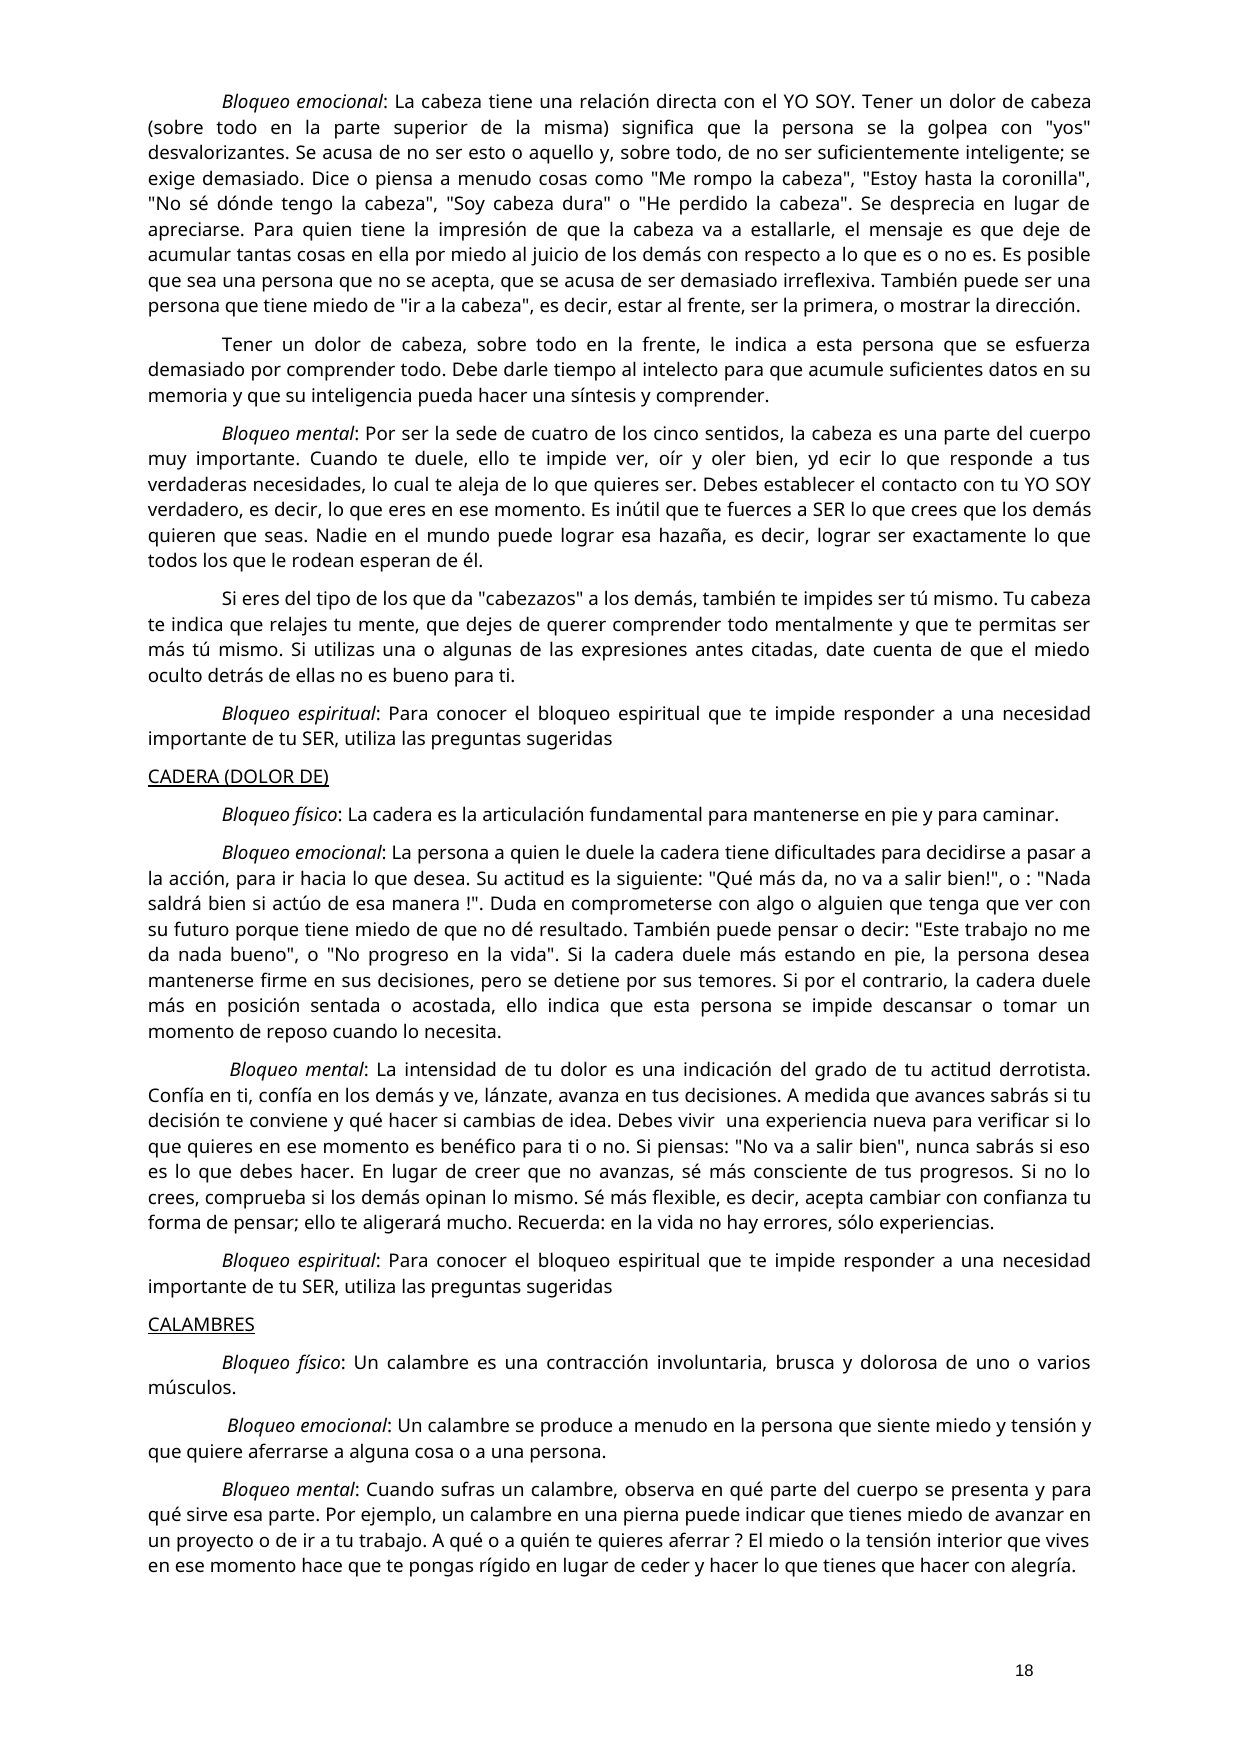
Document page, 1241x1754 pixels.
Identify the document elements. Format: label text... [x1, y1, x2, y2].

text Bloqueo mental: Por ser la sede de cuatro de los cinco sentidos, la cabeza es una parte del cuerpo muy importante. Cuando te duele, ello te impide ver, oír y oler bien, yd ecir lo que responde a tus verdaderas necesidades, lo cual te aleja de lo que quieres ser. Debes establecer el contacto con tu YO SOY verdadero, es decir, lo que eres en ese momento. Es inútil que te fuerces a SER lo que crees que los demás quieren que seas. Nadie en el mundo puede lograr esa hazaña, es decir, lograr ser exactamente lo que todos los que le rodean esperan de él. [148, 420, 1092, 573]
text Bloqueo mental: La intensidad de tu dolor es una indicación del grado de tu actitud derrotista. Confía en ti, confía en los demás y ve, lánzate, avanza en tus decisiones. A medida que avances sabrás si tu decisión te conviene y qué hacer si cambias de idea. Debes vivir una experiencia nueva para verificar si lo que quieres en ese momento es benéfico para ti o no. Si piensas: "No va a salir bien", nunca sabrás si eso es lo que debes hacer. En lugar de creer que no avanzas, sé más consciente de tus progresos. Si no lo crees, comprueba si los demás opinan lo mismo. Sé más flexible, es decir, acepta cambiar con confianza tu forma de pensar; ello te aligerará mucho. Recuerda: en la vida no hay errores, sólo experiencias. [148, 1056, 1092, 1235]
text Bloqueo emocional: Un calambre se produce a menudo en la persona que siente miedo y tensión y que quiere aferrarse a alguna cosa o a una persona. [148, 1413, 1092, 1464]
text Bloqueo espiritual: Para conocer el bloqueo espiritual que te impide responder a una necesidad importante de tu SER, utiliza las preguntas sugeridas [148, 700, 1092, 751]
text Bloqueo físico: Un calambre es una contracción involuntaria, brusca y dolorosa de uno o varios músculos. [148, 1349, 1092, 1400]
text Tener un dolor de cabeza, sobre todo en la frente, le indica a esta persona que se esfuerza demasiado por comprender todo. Debe darle tiempo al intelecto para que acumule suficientes datos en su memoria y que su inteligencia pueda hacer una síntesis y comprender. [148, 331, 1092, 407]
text Bloqueo mental: Cuando sufras un calambre, observa en qué parte del cuerpo se presenta y para qué sirve esa parte. Por ejemplo, un calambre en una pierna puede indicar que tienes miedo de avanzar en un proyecto o de ir a tu trabajo. A qué o a quién te quieres aferrar ? El miedo o la tensión interior que vives en ese momento hace que te pongas rígido en lugar de ceder y hacer lo que tienes que hacer con alegría. [148, 1476, 1092, 1578]
text CADERA (dolor de) [148, 764, 1092, 789]
text Bloqueo emocional: La persona a quien le duele la cadera tiene dificultades para decidirse a pasar a la acción, para ir hacia lo que desea. Su actitud es la siguiente: "Qué más da, no va a salir bien!", o : "Nada saldrá bien si actúo de esa manera !". Duda en comprometerse con algo o alguien que tenga que ver con su futuro porque tiene miedo de que no dé resultado. También puede pensar o decir: "Este trabajo no me da nada bueno", o "No progreso en la vida". Si la cadera duele más estando en pie, la persona desea mantenerse firme en sus decisiones, pero se detiene por sus temores. Si por el contrario, la cadera duele más en posición sentada o acostada, ello indica que esta persona se impide descansar o tomar un momento de reposo cuando lo necesita. [148, 840, 1092, 1044]
text Bloqueo físico: La cadera es la articulación fundamental para mantenerse en pie y para caminar. [148, 802, 1092, 827]
text Bloqueo espiritual: Para conocer el bloqueo espiritual que te impide responder a una necesidad importante de tu SER, utiliza las preguntas sugeridas [148, 1247, 1092, 1298]
text Si eres del tipo de los que da "cabezazos" a los demás, también te impides ser tú mismo. Tu cabeza te indica que relajes tu mente, que dejes de querer comprender todo mentalmente y que te permitas ser más tú mismo. Si utilizas una o algunas de las expresiones antes citadas, date cuenta de que el miedo oculto detrás de ellas no es bueno para ti. [148, 586, 1092, 688]
text CALAMBRES [148, 1311, 1092, 1337]
text Bloqueo emocional: La cabeza tiene una relación directa con el YO SOY. Tener un dolor de cabeza (sobre todo en la parte superior de la misma) significa que la persona se la golpea con "yos" desvalorizantes. Se acusa de no ser esto o aquello y, sobre todo, de no ser suficientemente inteligente; se exige demasiado. Dice o piensa a menudo cosas como "Me rompo la cabeza", "Estoy hasta la coronilla", "No sé dónde tengo la cabeza", "Soy cabeza dura" o "He perdido la cabeza". Se desprecia en lugar de apreciarse. Para quien tiene la impresión de que la cabeza va a estallarle, el mensaje es que deje de acumular tantas cosas en ella por miedo al juicio de los demás con respecto a lo que es o no es. Es posible que sea una persona que no se acepta, que se acusa de ser demasiado irreflexiva. También puede ser una persona que tiene miedo de "ir a la cabeza", es decir, estar al frente, ser la primera, o mostrar la dirección. [148, 89, 1092, 318]
